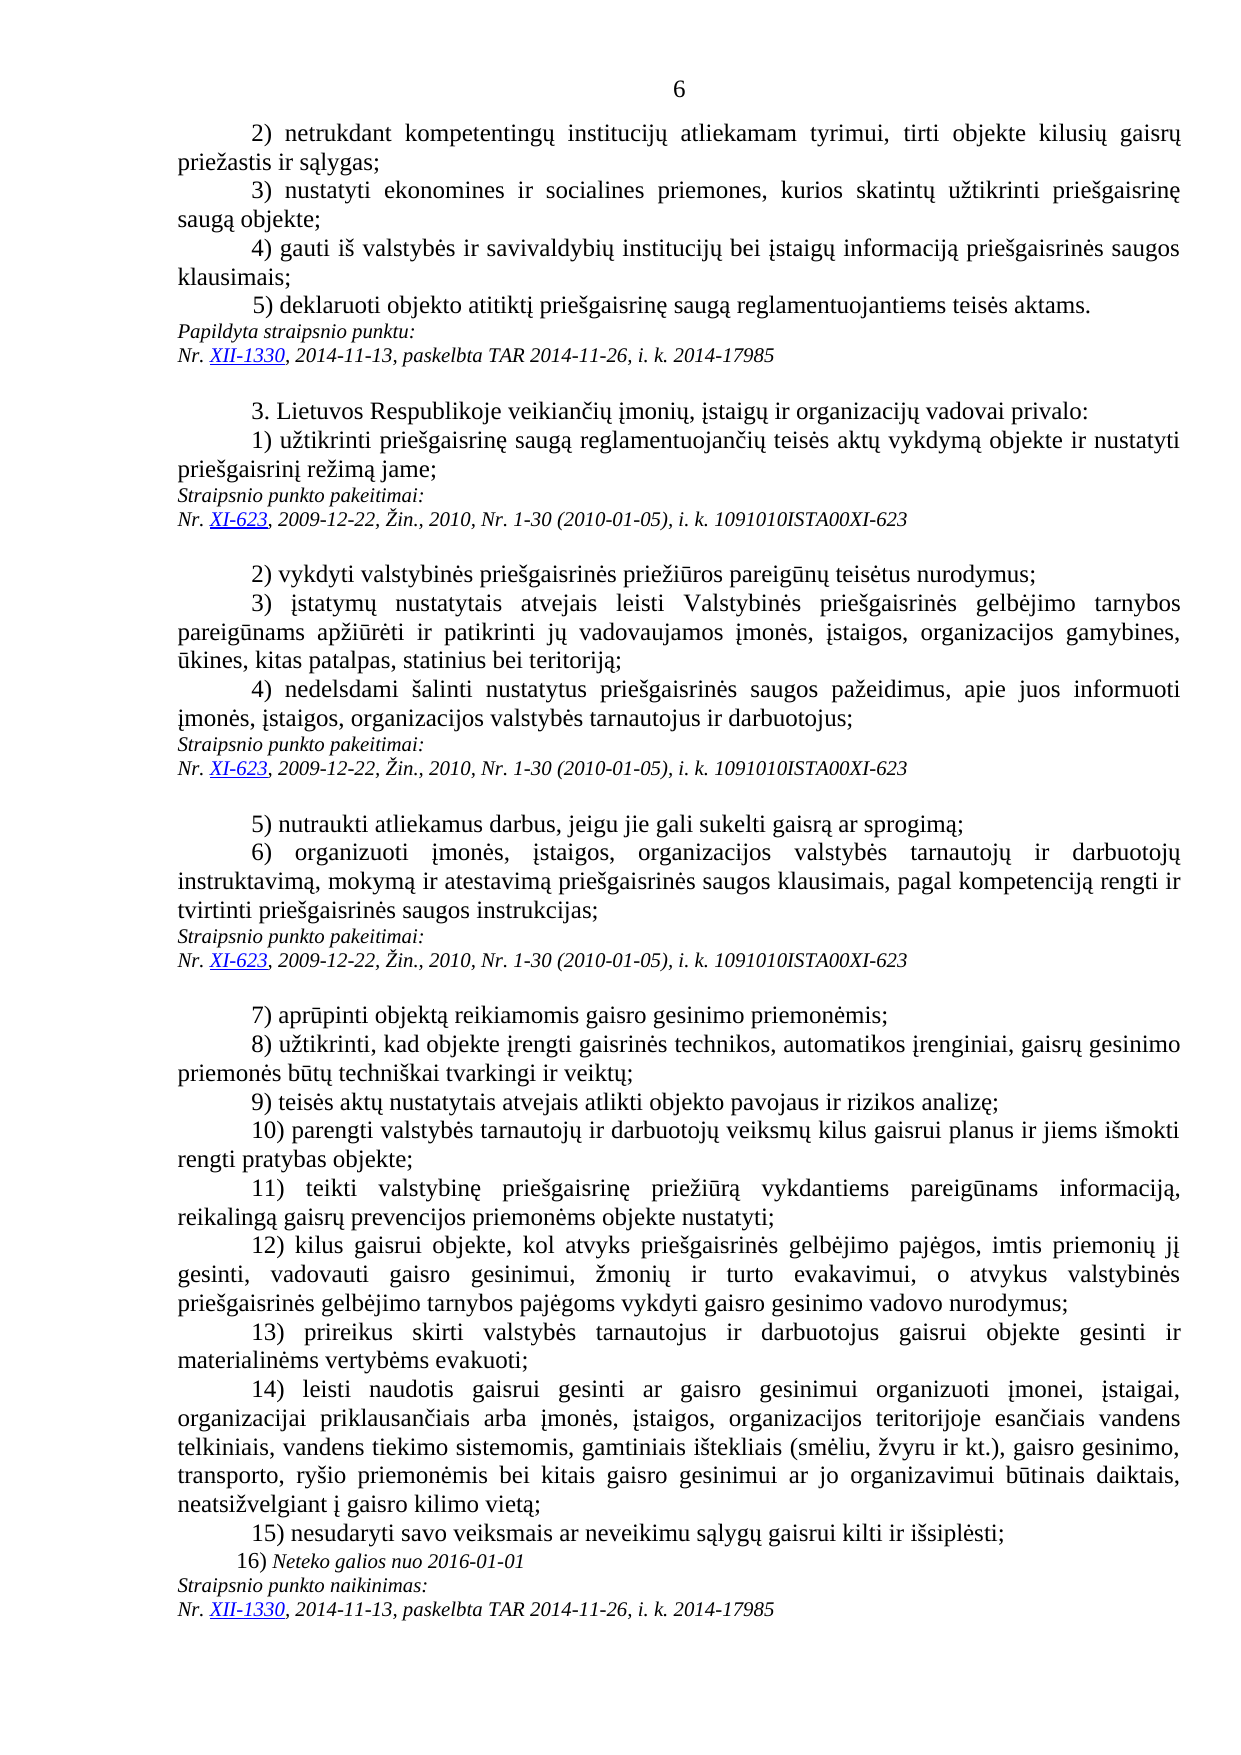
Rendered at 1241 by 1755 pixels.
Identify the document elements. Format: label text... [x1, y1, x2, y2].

text 2) vykdyti valstybinės priešgaisrinės priežiūros pareigūnų teisėtus nurodymus; [177, 559, 1181, 588]
text 3) nustatyti ekonomines ir socialines priemones, kurios skatintų užtikrinti priešgaisrinę saugą objekte; [177, 176, 1181, 233]
text 1) užtikrinti priešgaisrinę saugą reglamentuojančių teisės aktų vykdymą objekte ir nustatyti priešgaisrinį režimą jame; [177, 425, 1181, 482]
text Straipsnio punkto pakeitimai: [177, 732, 1181, 756]
text Papildyta straipsnio punktu: [177, 319, 1181, 343]
text Nr. XII-1330, 2014-11-13, paskelbta TAR 2014-11-26, i. k. 2014-17985 [177, 1597, 1181, 1621]
text Straipsnio punkto pakeitimai: [177, 924, 1181, 948]
text 12) kilus gaisrui objekte, kol atvyks priešgaisrinės gelbėjimo pajėgos, imtis priemonių jį gesinti, vadovauti gaisro gesinimui, žmonių ir turto evakavimui, o atvykus valstybinės priešgaisrinės gelbėjimo tarnybos pajėgoms vykdyti gaisro gesinimo vadovo nurodymus; [177, 1231, 1181, 1317]
text 16) Neteko galios nuo 2016-01-01 [177, 1547, 1181, 1573]
text 6) organizuoti įmonės, įstaigos, organizacijos valstybės tarnautojų ir darbuotojų instruktavimą, mokymą ir atestavimą priešgaisrinės saugos klausimais, pagal kompetenciją rengti ir tvirtinti priešgaisrinės saugos instrukcijas; [177, 837, 1181, 924]
text 5) deklaruoti objekto atitiktį priešgaisrinę saugą reglamentuojantiems teisės aktams. [177, 291, 1181, 319]
text 10) parengti valstybės tarnautojų ir darbuotojų veiksmų kilus gaisrui planus ir jiems išmokti rengti pratybas objekte; [177, 1116, 1181, 1173]
text 14) leisti naudotis gaisrui gesinti ar gaisro gesinimui organizuoti įmonei, įstaigai, organizacijai priklausančiais arba įmonės, įstaigos, organizacijos teritorijoje esančiais vandens telkiniais, vandens tiekimo sistemomis, gamtiniais ištekliais (smėliu, žvyru ir kt.), gaisro gesinimo, transporto, ryšio priemonėmis bei kitais gaisro gesinimui ar jo organizavimui būtinais daiktais, neatsižvelgiant į gaisro kilimo vietą; [177, 1374, 1181, 1518]
text 2) netrukdant kompetentingų institucijų atliekamam tyrimui, tirti objekte kilusių gaisrų priežastis ir sąlygas; [177, 118, 1181, 176]
text 8) užtikrinti, kad objekte įrengti gaisrinės technikos, automatikos įrenginiai, gaisrų gesinimo priemonės būtų techniškai tvarkingi ir veiktų; [177, 1029, 1181, 1087]
text 7) aprūpinti objektą reikiamomis gaisro gesinimo priemonėmis; [177, 1001, 1181, 1029]
text 9) teisės aktų nustatytais atvejais atlikti objekto pavojaus ir rizikos analizę; [177, 1087, 1181, 1116]
text 5) nutraukti atliekamus darbus, jeigu jie gali sukelti gaisrą ar sprogimą; [177, 809, 1181, 837]
text Nr. XII-1330, 2014-11-13, paskelbta TAR 2014-11-26, i. k. 2014-17985 [177, 343, 1181, 367]
text 4) nedelsdami šalinti nustatytus priešgaisrinės saugos pažeidimus, apie juos informuoti įmonės, įstaigos, organizacijos valstybės tarnautojus ir darbuotojus; [177, 674, 1181, 732]
text Nr. XI-623, 2009-12-22, Žin., 2010, Nr. 1-30 (2010-01-05), i. k. 1091010ISTA00XI-623 [177, 948, 1181, 972]
text Straipsnio punkto naikinimas: [177, 1573, 1181, 1597]
text 11) teikti valstybinę priešgaisrinę priežiūrą vykdantiems pareigūnams informaciją, reikalingą gaisrų prevencijos priemonėms objekte nustatyti; [177, 1173, 1181, 1231]
text 3) įstatymų nustatytais atvejais leisti Valstybinės priešgaisrinės gelbėjimo tarnybos pareigūnams apžiūrėti ir patikrinti jų vadovaujamos įmonės, įstaigos, organizacijos gamybines, ūkines, kitas patalpas, statinius bei teritoriją; [177, 588, 1181, 674]
text Nr. XI-623, 2009-12-22, Žin., 2010, Nr. 1-30 (2010-01-05), i. k. 1091010ISTA00XI-623 [177, 507, 1181, 531]
text 3. Lietuvos Respublikoje veikiančių įmonių, įstaigų ir organizacijų vadovai privalo: [177, 396, 1181, 425]
text 13) prireikus skirti valstybės tarnautojus ir darbuotojus gaisrui objekte gesinti ir materialinėms vertybėms evakuoti; [177, 1317, 1181, 1374]
text 4) gauti iš valstybės ir savivaldybių institucijų bei įstaigų informaciją priešgaisrinės saugos klausimais; [177, 233, 1181, 291]
text Nr. XI-623, 2009-12-22, Žin., 2010, Nr. 1-30 (2010-01-05), i. k. 1091010ISTA00XI-623 [177, 756, 1181, 780]
text Straipsnio punkto pakeitimai: [177, 482, 1181, 507]
text 15) nesudaryti savo veiksmais ar neveikimu sąlygų gaisrui kilti ir išsiplėsti; [177, 1518, 1181, 1547]
